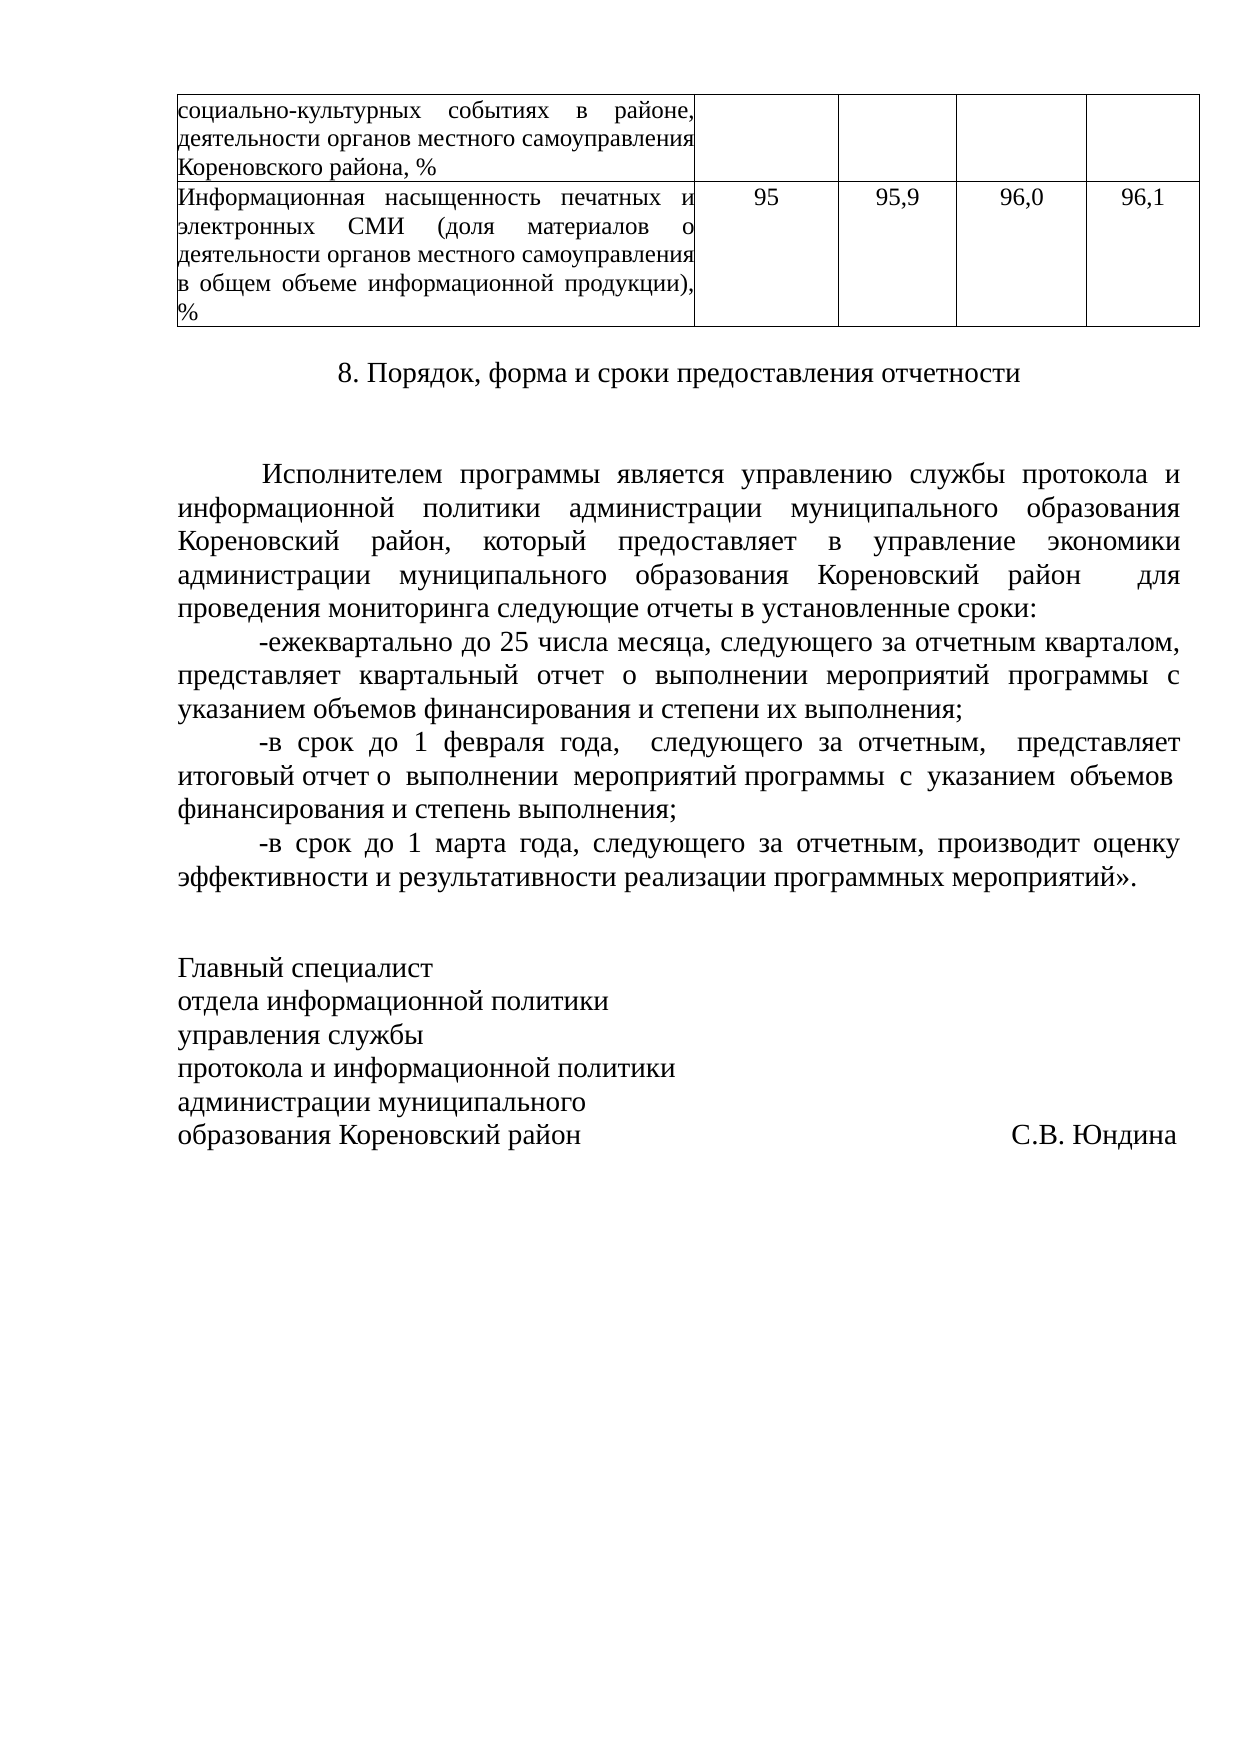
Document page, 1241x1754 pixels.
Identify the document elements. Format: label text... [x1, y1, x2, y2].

text -в срок до 1 февраля года, следующего за отчетным, представляет итоговый отчет о выполнении мероприятий программы с указанием объемов [177, 724, 1181, 792]
table_cell [957, 95, 1086, 181]
table_cell Информационная насыщенность печатных и электронных СМИ (доля материалов о деятельности органов местного самоуправления в общем объеме информационной продукции), % [178, 182, 694, 326]
table_cell [695, 95, 838, 181]
text протокола и информационной политики [177, 1050, 1181, 1084]
text -в срок до 1 марта года, следующего за отчетным, производит оценку эффективности и результативности реализации программных мероприятий». [177, 825, 1181, 892]
table_cell [1087, 95, 1199, 181]
text -ежеквартально до 25 числа месяца, следующего за отчетным кварталом, представляет квартальный отчет о выполнении мероприятий программы с указанием объемов финансирования и степени их выполнения; [177, 624, 1181, 724]
text управления службы [177, 1017, 1181, 1050]
text Исполнителем программы является управлению службы протокола и информационной политики администрации муниципального образования Кореновский район, который предоставляет в управление экономики администрации муниципального образования Кореновский район для проведения мониторинга следующие отчеты в установленные сроки: [177, 456, 1181, 624]
table_cell 96,1 [1087, 182, 1199, 326]
table_cell [839, 95, 956, 181]
text финансирования и степень выполнения; [177, 792, 1181, 825]
table_cell социально-культурных событиях в районе, деятельности органов местного самоуправления Кореновского района, % [178, 95, 694, 181]
text администрации муниципального [177, 1084, 1181, 1117]
table_cell 96,0 [957, 182, 1086, 326]
text образования Кореновский район С.В. Юндина [177, 1117, 1181, 1151]
table_cell 95 [695, 182, 838, 326]
table_cell 95,9 [839, 182, 956, 326]
text отдела информационной политики [177, 983, 1181, 1017]
text 8. Порядок, форма и сроки предоставления отчетности [177, 356, 1181, 389]
text Главный специалист [177, 950, 1181, 983]
